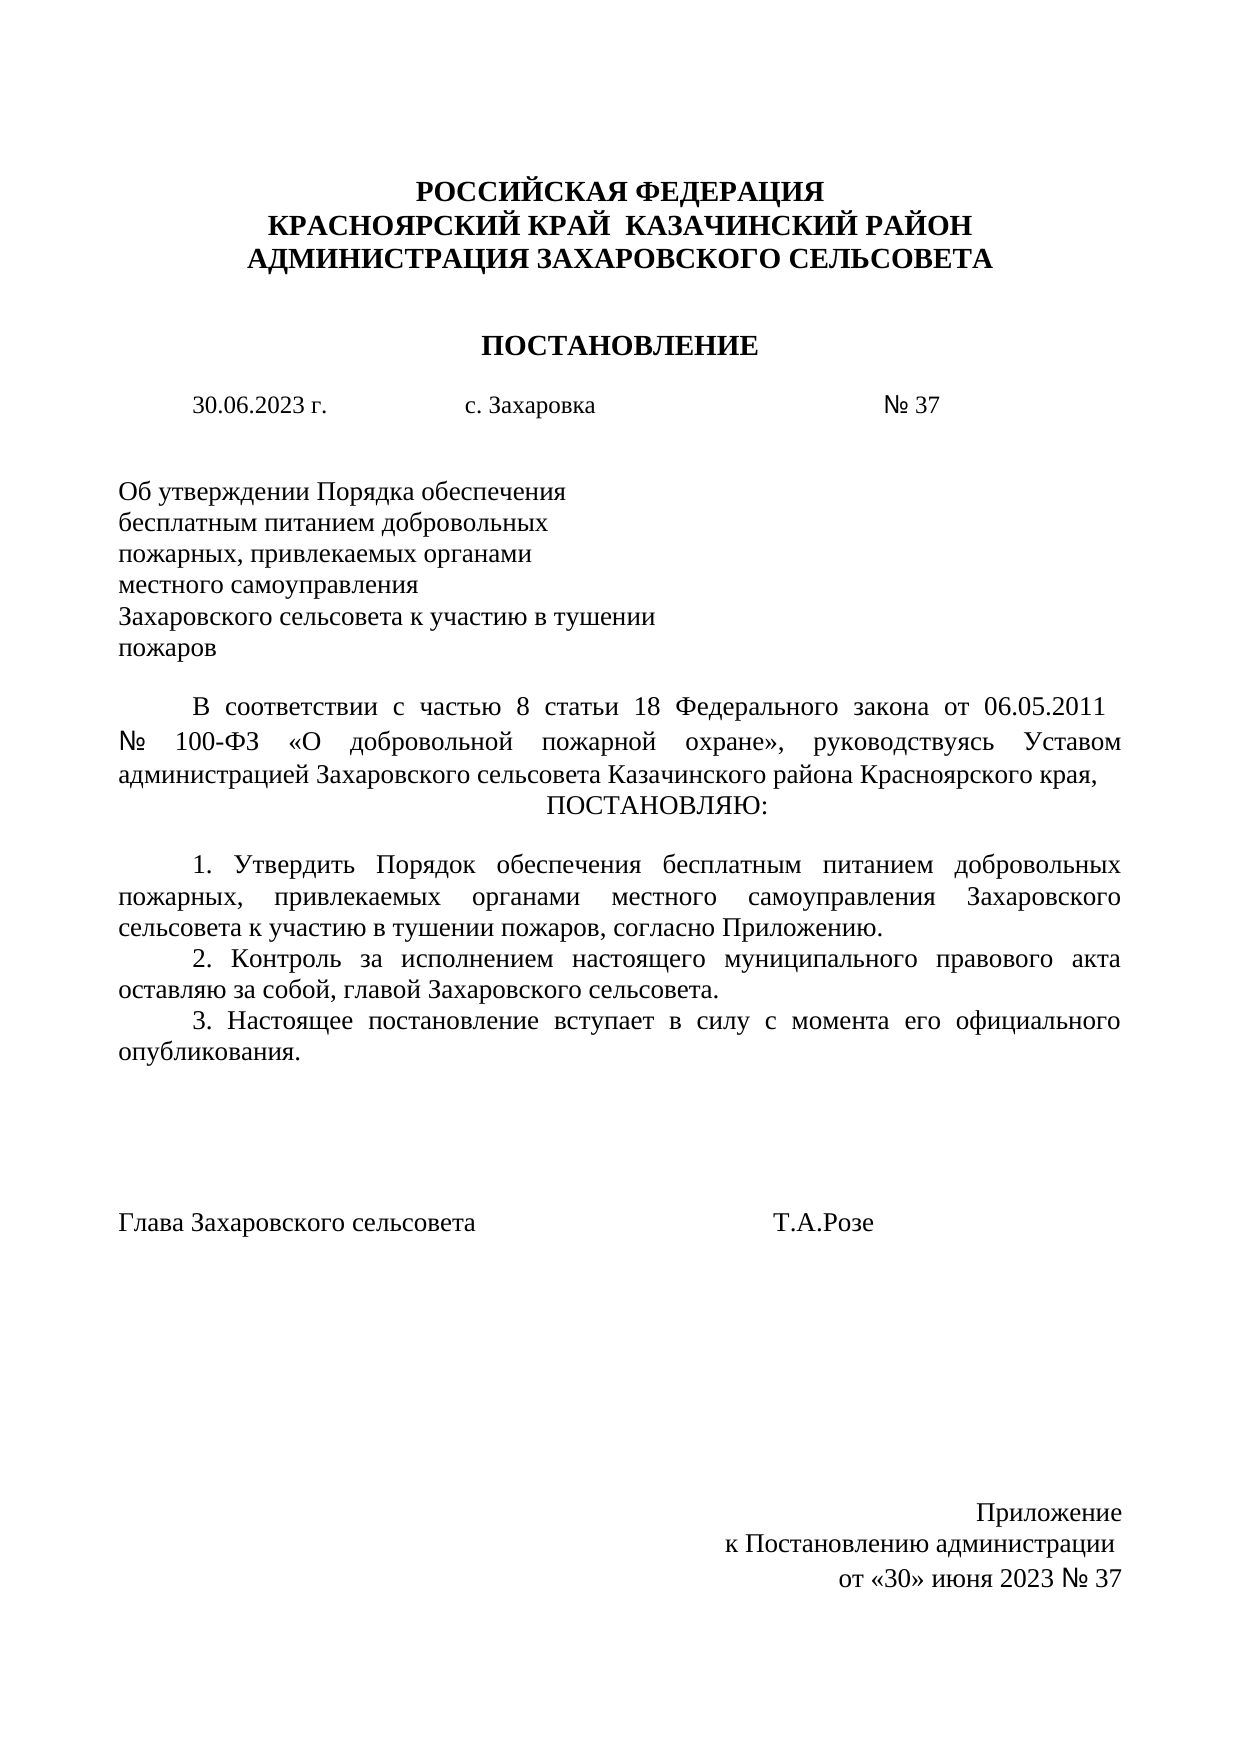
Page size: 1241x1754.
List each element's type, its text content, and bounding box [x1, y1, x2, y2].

text пожарных, привлекаемых органами [118, 537, 1122, 569]
text АДМИНИСТРАЦИЯ ЗАХАРОВСКОГО СЕЛЬСОВЕТА [118, 241, 1122, 275]
text 3. Настоящее постановление вступает в силу с момента его официального опубликования. [118, 1004, 1122, 1066]
text 30.06.2023 г. с. Захаровка № 37 [118, 387, 1122, 421]
text Об утверждении Порядка обеспечения [118, 475, 1122, 506]
text ПОСТАНОВЛЕНИЕ [118, 328, 1122, 361]
text пожаров [118, 631, 1122, 662]
text от «30» июня 2023 № 37 [118, 1558, 1122, 1595]
text к Постановлению администрации [118, 1527, 1122, 1558]
text Глава Захаровского сельсовета Т.А.Розе [118, 1207, 1122, 1238]
text Приложение [118, 1496, 1122, 1527]
text местного самоуправления [118, 569, 1122, 600]
text 2. Контроль за исполнением настоящего муниципального правового акта оставляю за собой, главой Захаровского сельсовета. [118, 942, 1122, 1004]
text бесплатным питанием добровольных [118, 506, 1122, 537]
text ПОСТАНОВЛЯЮ: [118, 789, 1122, 820]
text В соответствии с частью 8 статьи 18 Федерального закона от 06.05.2011 № 100-ФЗ «О добровольной пожарной охране», руководствуясь Уставом администрацией Захаровского сельсовета Казачинского района Красноярского края, [118, 690, 1122, 789]
text Захаровского сельсовета к участию в тушении [118, 600, 1122, 631]
text РОССИЙСКАЯ ФЕДЕРАЦИЯ КРАСНОЯРСКИЙ КРАЙ КАЗАЧИНСКИЙ РАЙОН [118, 174, 1122, 241]
text 1. Утвердить Порядок обеспечения бесплатным питанием добровольных пожарных, привлекаемых органами местного самоуправления Захаровского сельсовета к участию в тушении пожаров, согласно Приложению. [118, 848, 1122, 942]
